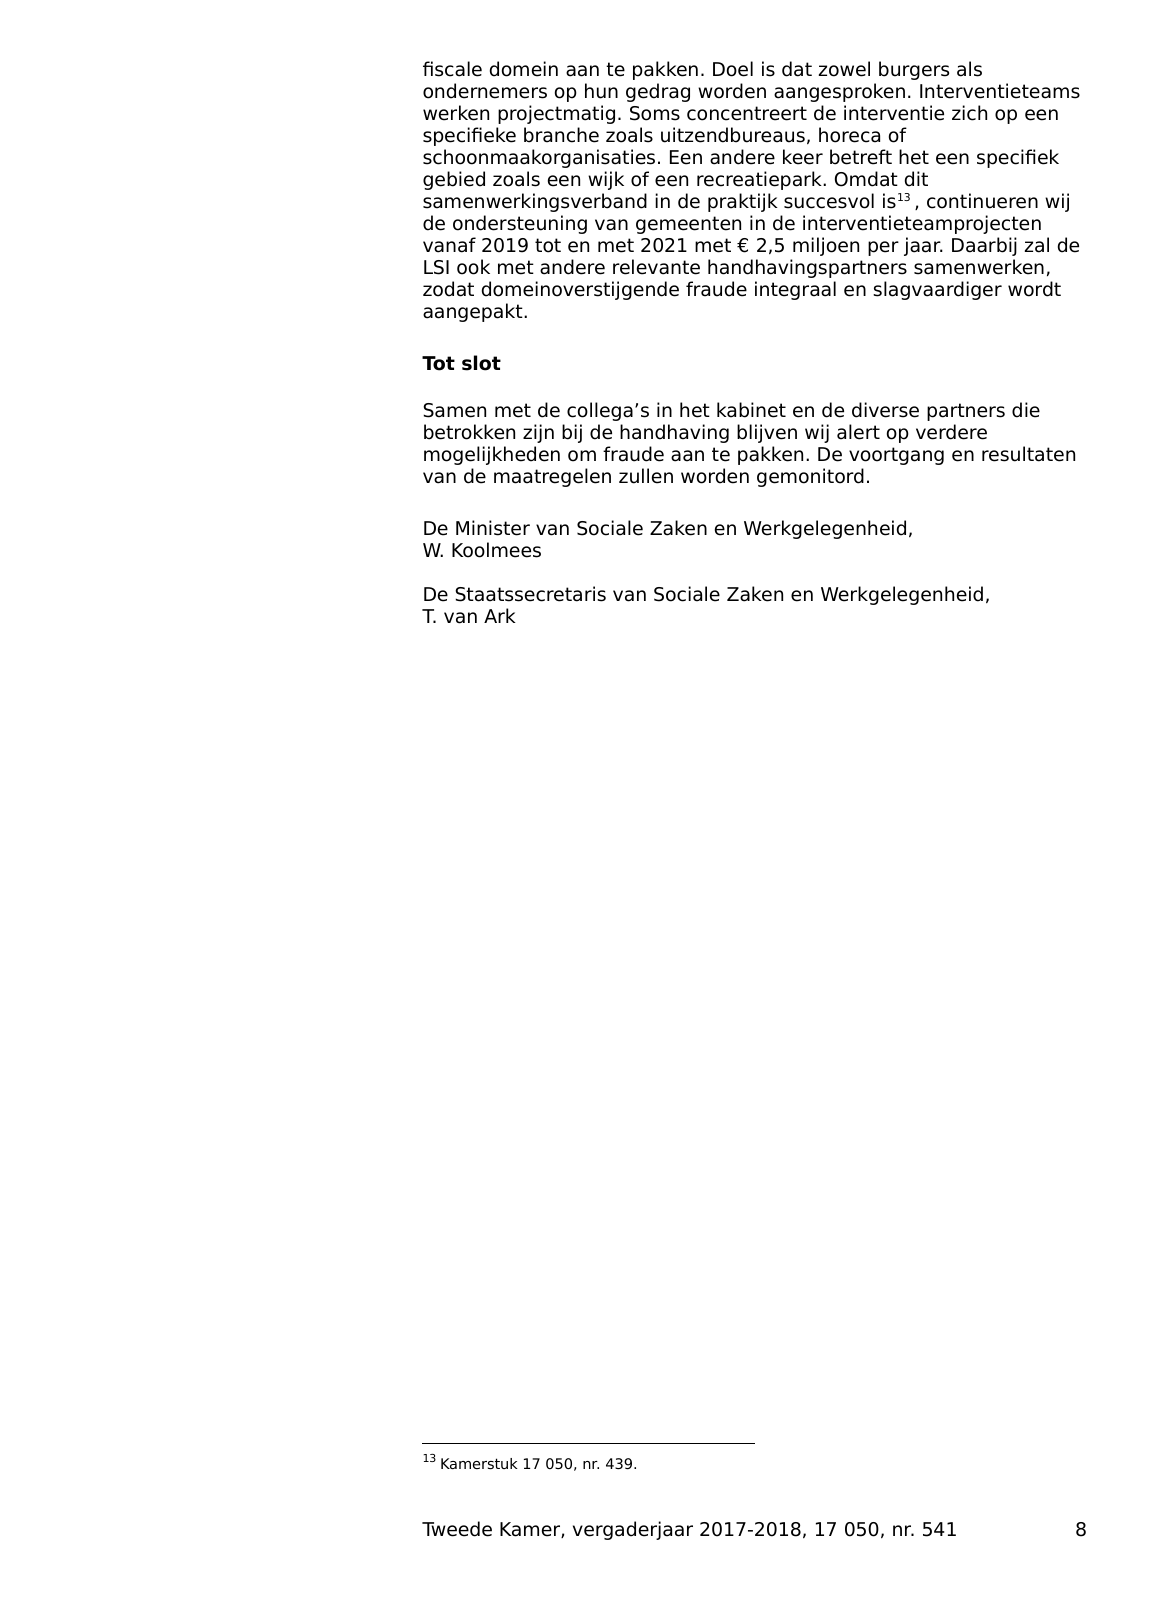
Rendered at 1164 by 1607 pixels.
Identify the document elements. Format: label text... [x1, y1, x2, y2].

subtitle Tot slot [422, 353, 1087, 375]
text De Minister van Sociale Zaken en Werkgelegenheid, W. Koolmees [422, 518, 1087, 562]
text De Staatssecretaris van Sociale Zaken en Werkgelegenheid, T. van Ark [422, 584, 1087, 628]
text Samen met de collega’s in het kabinet en de diverse partners die betrokken zijn bij de handhaving blijven wij alert op verdere mogelijkheden om fraude aan te pakken. De voortgang en resultaten van de maatregelen zullen worden gemonitord. [422, 400, 1087, 488]
text Kamerstuk 17 050, nr. 439. [422, 1452, 1087, 1474]
text fiscale domein aan te pakken. Doel is dat zowel burgers als ondernemers op hun gedrag worden aangesproken. Interventieteams werken projectmatig. Soms concentreert de interventie zich op een specifieke branche zoals uitzendbureaus, horeca of schoonmaakorganisaties. Een andere keer betreft het een specifiek gebied zoals een wijk of een recreatiepark. Omdat dit samenwerkingsverband in de praktijk succesvol is, continueren wij de ondersteuning van gemeenten in de interventieteamprojecten vanaf 2019 tot en met 2021 met € 2,5 miljoen per jaar. Daarbij zal de LSI ook met andere relevante handhavingspartners samenwerken, zodat domeinoverstijgende fraude integraal en slagvaardiger wordt aangepakt. [422, 59, 1087, 323]
